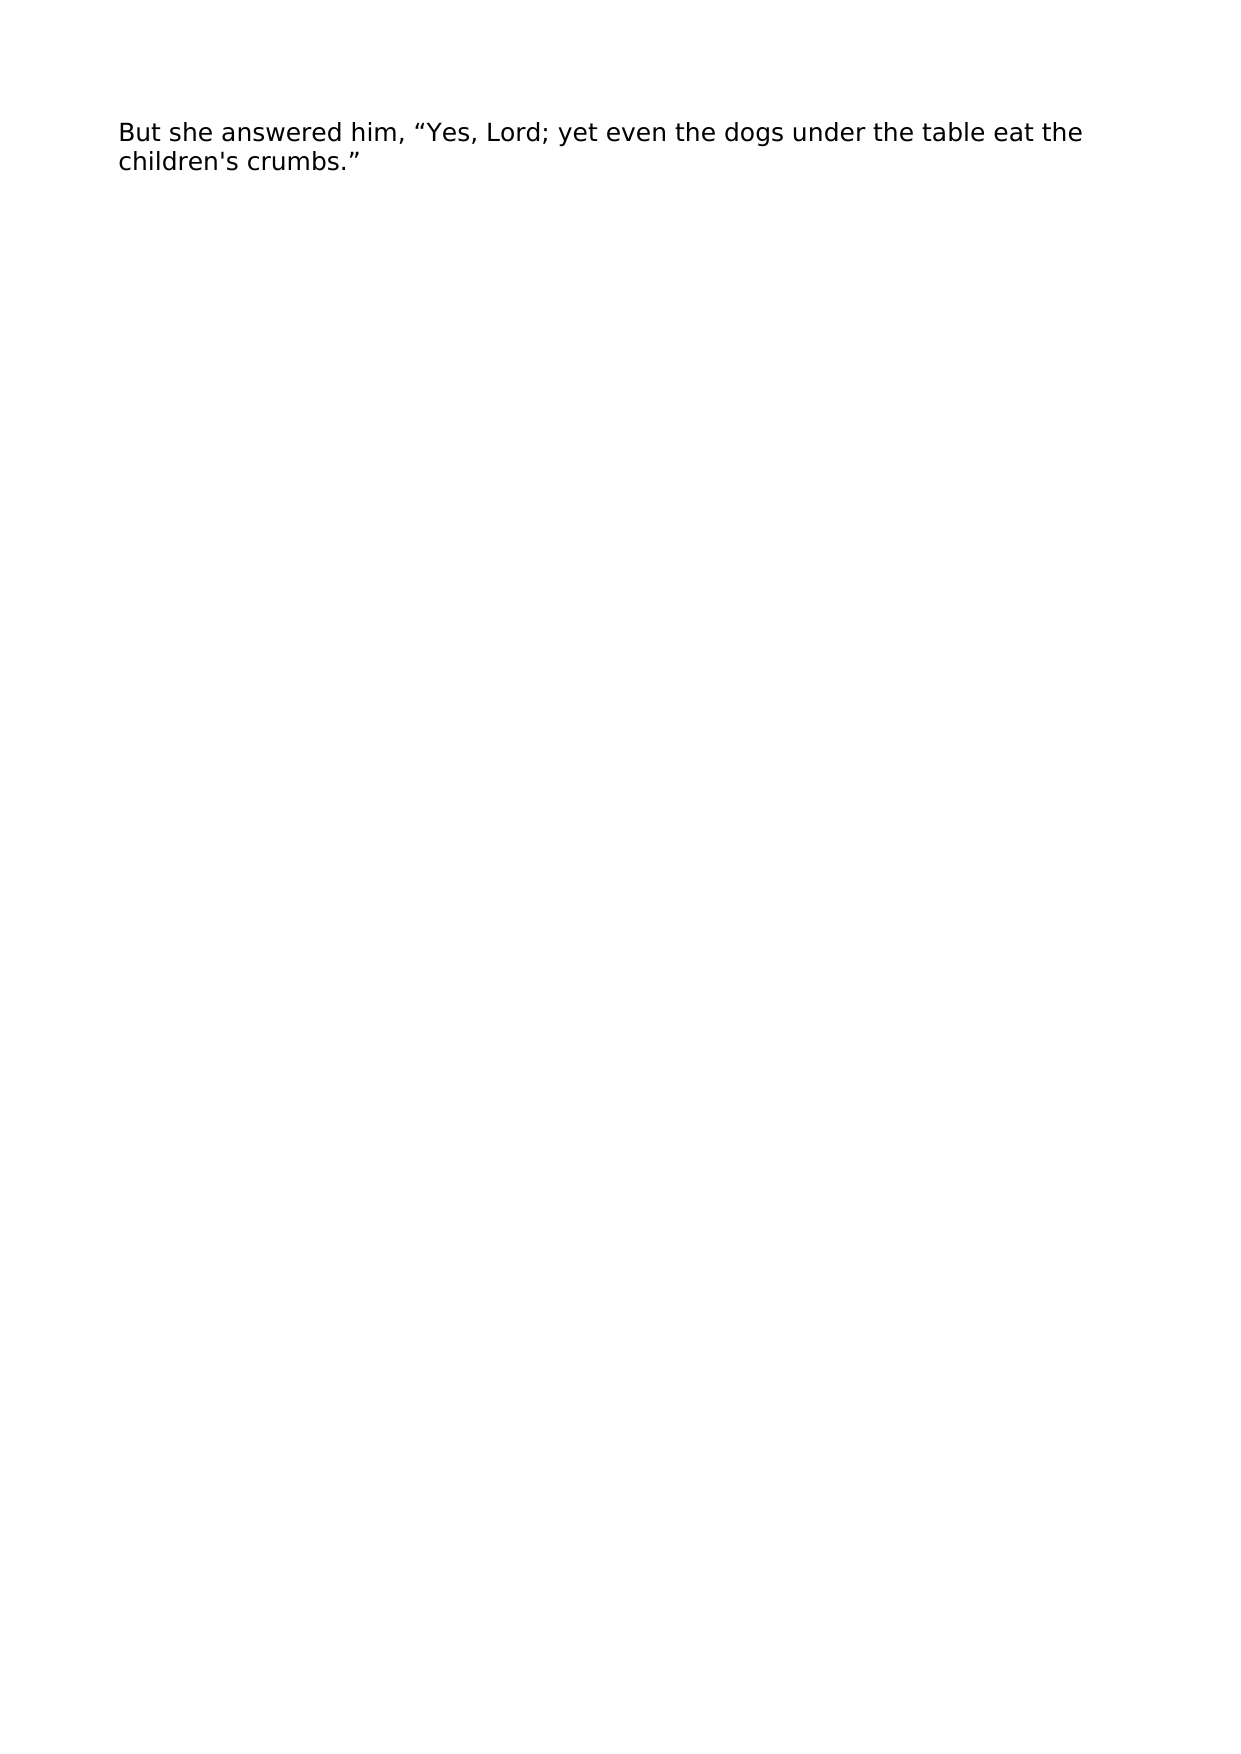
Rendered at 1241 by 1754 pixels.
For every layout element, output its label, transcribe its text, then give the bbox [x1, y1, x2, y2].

text But she answered him, “Yes, Lord; yet even the dogs under the table eat the children's crumbs.” [118, 118, 1122, 176]
